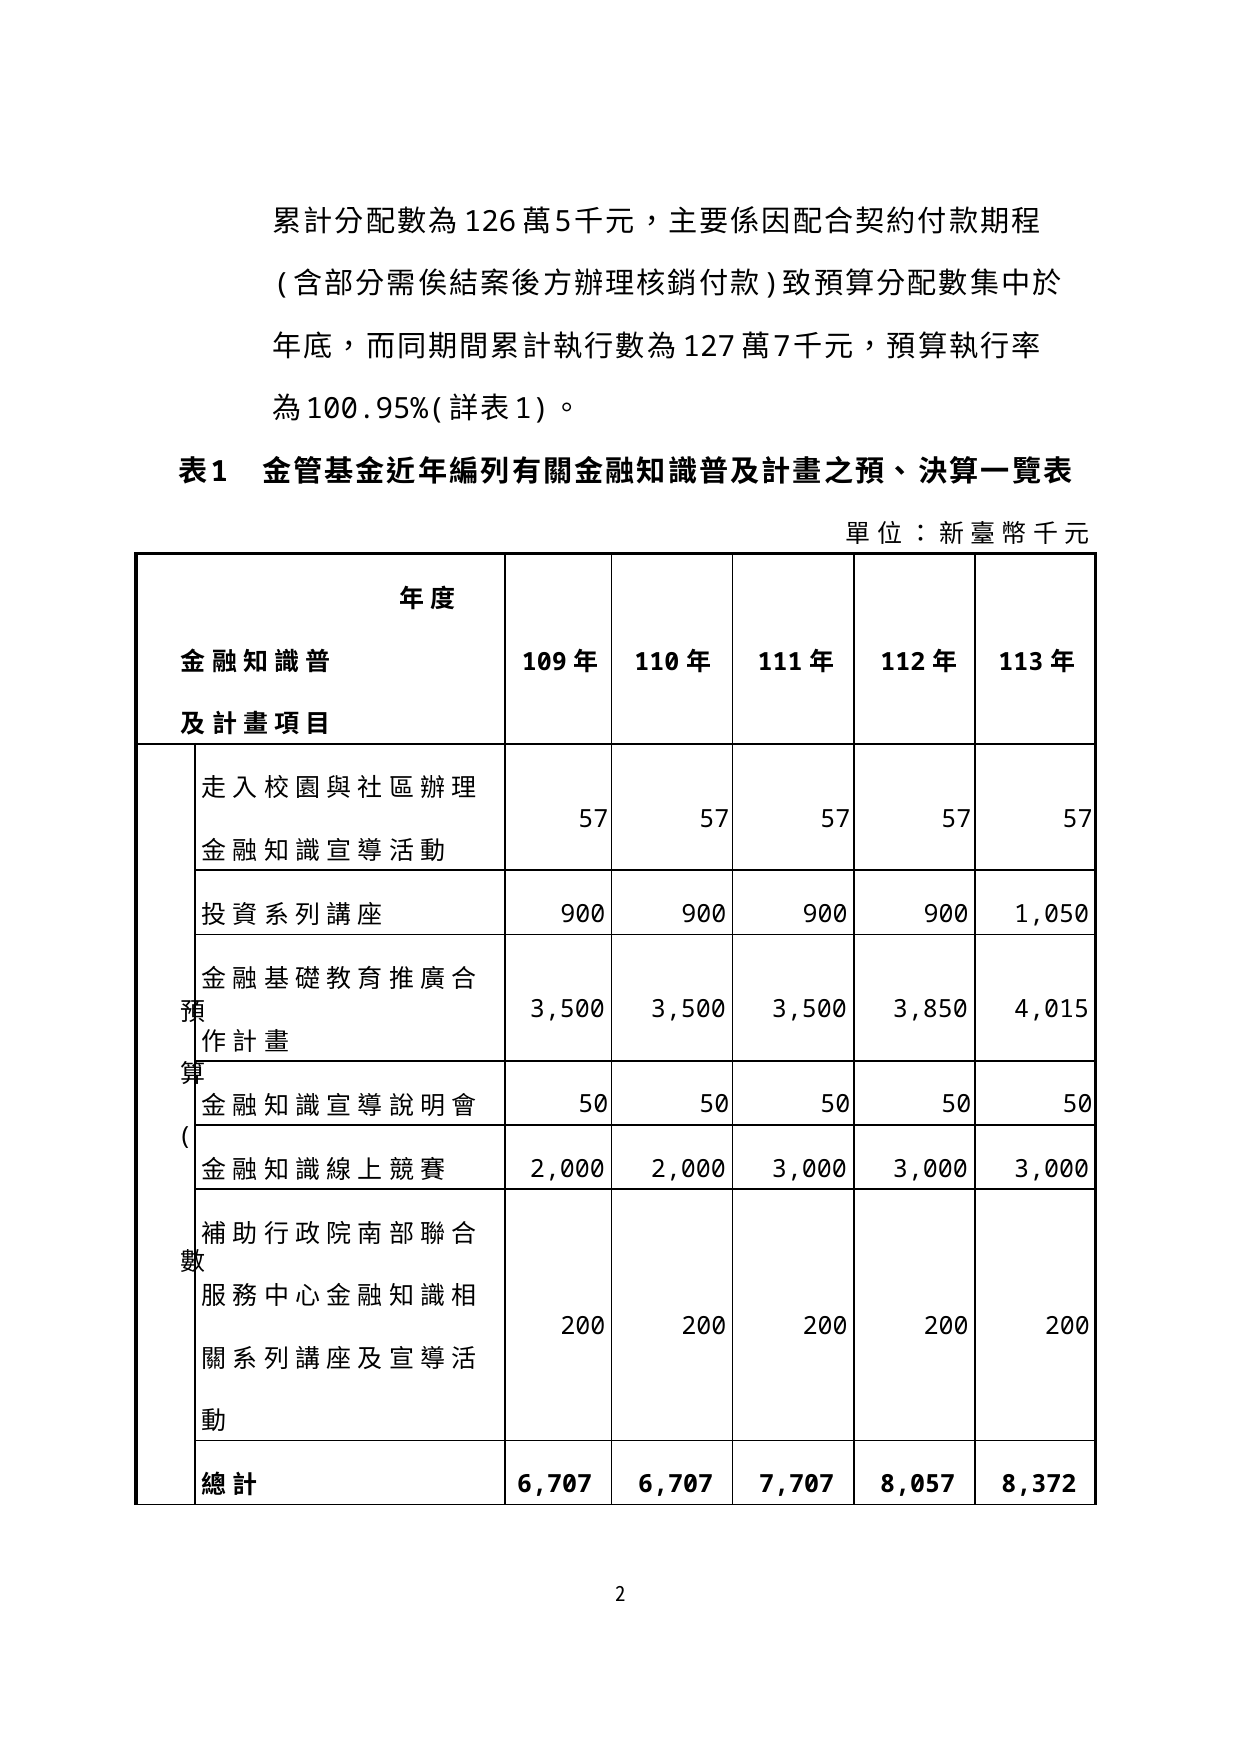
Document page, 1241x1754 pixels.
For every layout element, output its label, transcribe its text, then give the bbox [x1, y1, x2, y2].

table_cell 總計 [196, 1441, 504, 1504]
table_header 111年 [733, 555, 853, 743]
table_cell 200 [976, 1190, 1094, 1440]
table_cell 金融基礎教育推廣合作計畫 [196, 935, 504, 1060]
table_cell 50 [612, 1062, 732, 1124]
table_cell 900 [855, 871, 974, 933]
table_cell 2,000 [506, 1126, 611, 1188]
table_cell 57 [612, 745, 732, 869]
table_cell 預 算 (案) 數 [138, 745, 194, 1504]
table_cell 8,057 [855, 1441, 974, 1504]
table_cell 3,500 [506, 935, 611, 1060]
table_header 113年 [976, 555, 1094, 743]
table_cell 3,500 [733, 935, 853, 1060]
table_header 年度 金融知識普 及計畫項目 [138, 555, 504, 743]
table_header 112年 [855, 555, 974, 743]
text 表1 金管基金近年編列有關金融知識普及計畫之預、決算一覽表 [133, 427, 1122, 490]
table_cell 3,000 [976, 1126, 1094, 1188]
table_cell 走入校園與社區辦理金融知識宣導活動 [196, 745, 504, 869]
table_cell 6,707 [612, 1441, 732, 1504]
table_cell 900 [733, 871, 853, 933]
table_cell 900 [612, 871, 732, 933]
table_cell 200 [612, 1190, 732, 1440]
text 單位：新臺幣千元 [133, 490, 1092, 552]
table_cell 900 [506, 871, 611, 933]
table_cell 57 [976, 745, 1094, 869]
table_cell 50 [976, 1062, 1094, 1124]
table_cell 補助行政院南部聯合服務中心金融知識相關系列講座及宣導活動 [196, 1190, 504, 1440]
text 金融知識普及可使民眾建立正確金融消費觀念，有助於達成減少金融消費糾紛、預防金融犯罪及保護消費者權益等效益，爰金管會經年積極推動強化金融知識宣導，自95年訂定「金融知識普及工作推動計畫」起，持續建構完備的金融知識體系架構，整合相關工作與資源，並辦理走入校園與社區金融知識宣導活動，深耕金融基礎教育並針對不同族群及議題加強宣導，檢視金管會為推動前揭計畫，109至113年於金管基金編列之預算(案)數概呈逐年增加；113年預算案共編列837萬2千元，較112年預算數略增31萬5千元(增幅3.91%)，復檢視經費執行狀況，於109年至111年間執行率分別為93.34%、93.66%及97.57%，皆達90%以上且逐年增加，112年截至9月底止，累計分配數為126萬5千元，主要係因配合契約付款期程(含部分需俟結案後方辦理核銷付款)致預算分配數集中於年底，而同期間累計執行數為127萬7千元，預算執行率為100.95%(詳表1)。 [266, 177, 1063, 427]
table_header 110年 [612, 555, 732, 743]
table_cell 57 [733, 745, 853, 869]
table_cell 4,015 [976, 935, 1094, 1060]
table_cell 金融知識線上競賽 [196, 1126, 504, 1188]
table_cell 200 [855, 1190, 974, 1440]
table_cell 金融知識宣導說明會 [196, 1062, 504, 1124]
table_cell 3,000 [855, 1126, 974, 1188]
table_cell 50 [733, 1062, 853, 1124]
table_cell 投資系列講座 [196, 871, 504, 933]
table_cell 3,850 [855, 935, 974, 1060]
table_cell 57 [855, 745, 974, 869]
table_cell 50 [506, 1062, 611, 1124]
table_cell 1,050 [976, 871, 1094, 933]
table_cell 200 [733, 1190, 853, 1440]
table_header 109年 [506, 555, 611, 743]
table_cell 7,707 [733, 1441, 853, 1504]
table_cell 8,372 [976, 1441, 1094, 1504]
table_cell 6,707 [506, 1441, 611, 1504]
table_cell 50 [855, 1062, 974, 1124]
table_cell 3,000 [733, 1126, 853, 1188]
table_cell 3,500 [612, 935, 732, 1060]
table_cell 2,000 [612, 1126, 732, 1188]
table_cell 200 [506, 1190, 611, 1440]
table_cell 57 [506, 745, 611, 869]
